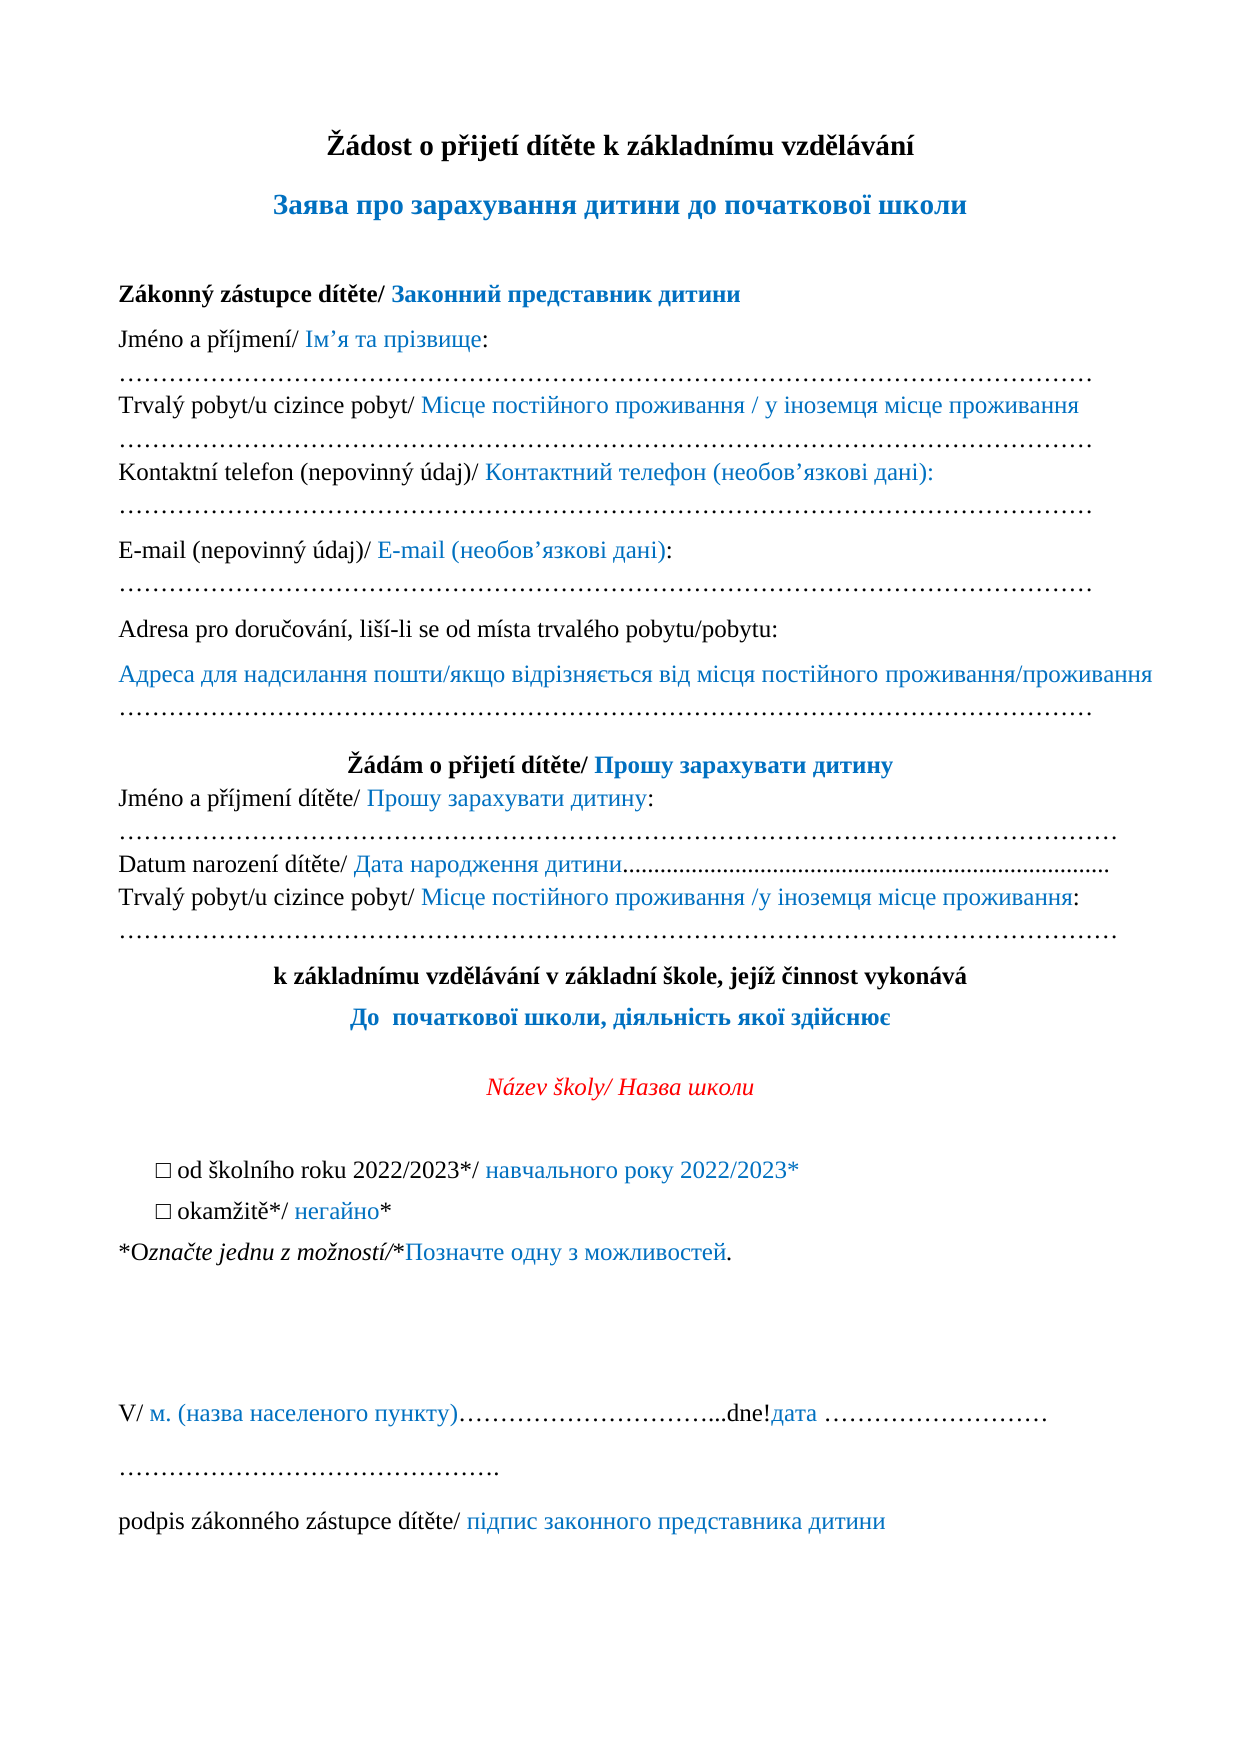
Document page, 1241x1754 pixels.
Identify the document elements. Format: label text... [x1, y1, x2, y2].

text k základnímu vzdělávání v základní škole, jejíž činnost vykonává [118, 961, 1122, 990]
text Заява про зарахування дитини до початкової школи [118, 187, 1122, 221]
text Jméno a příjmení/ Ім’я та прізвище: [118, 324, 1122, 353]
text Datum narození dítěte/ Дата народження дитини.............................................................................. [118, 849, 1122, 878]
text Адреса для надсилання пошти/якщо відрізняється від місця постійного проживання/проживання [118, 659, 1167, 688]
text Žádost o přijetí dítěte k základnímu vzdělávání [118, 128, 1122, 162]
text E-mail (nepovinný údaj)/ E-mail (необов’язкові дані): [118, 535, 1122, 564]
text podpis zákonného zástupce dítěte/ підпис законного представника дитини [118, 1506, 1122, 1535]
text Název školy/ Назва школи [118, 1072, 1122, 1101]
text До початкової школи, діяльність якої здійснює [118, 1002, 1122, 1060]
text ……………………………………………………………………………………………………… [118, 568, 1122, 597]
text Zákonný zástupce dítěte/ Законний представник дитини [118, 279, 1122, 308]
text *Označte jednu z možností/*Позначте одну з можливостей. [118, 1237, 1122, 1266]
text Adresa pro doručování, liší-li se od místa trvalého pobytu/pobytu: [118, 614, 1122, 642]
text ………………………………………………………………………………………………………… [118, 915, 1122, 944]
text ………………………………………. [118, 1452, 1122, 1481]
text Kontaktní telefon (nepovinný údaj)/ Контактний телефон (необов’язкові дані): ……………………………………………………………………………………………………… [118, 457, 1122, 518]
text V/ м. (назва населеного пункту)…………………………...dne!дата ……………………… [118, 1398, 1122, 1427]
text ……………………………………………………………………………………………………… [118, 692, 1122, 721]
text □ okamžitě*/ негайно* [118, 1196, 1122, 1225]
text ……………………………………………………………………………………………………… [118, 358, 1122, 386]
text Žádám o přijetí dítěte/ Прошу зарахувати дитину [118, 750, 1122, 779]
text □ od školního roku 2022/2023*/ навчального року 2022/2023* [118, 1155, 1122, 1183]
text Trvalý pobyt/u cizince pobyt/ Місце постійного проживання /у іноземця місце проживання: [118, 882, 1122, 911]
text Trvalý pobyt/u cizince pobyt/ Місце постійного проживання / у іноземця місце проживання ……………………………………………………………………………………………………… [118, 391, 1122, 452]
text Jméno a příjmení dítěte/ Прошу зарахувати дитину: ………………………………………………………………………………………………………… [118, 783, 1122, 845]
